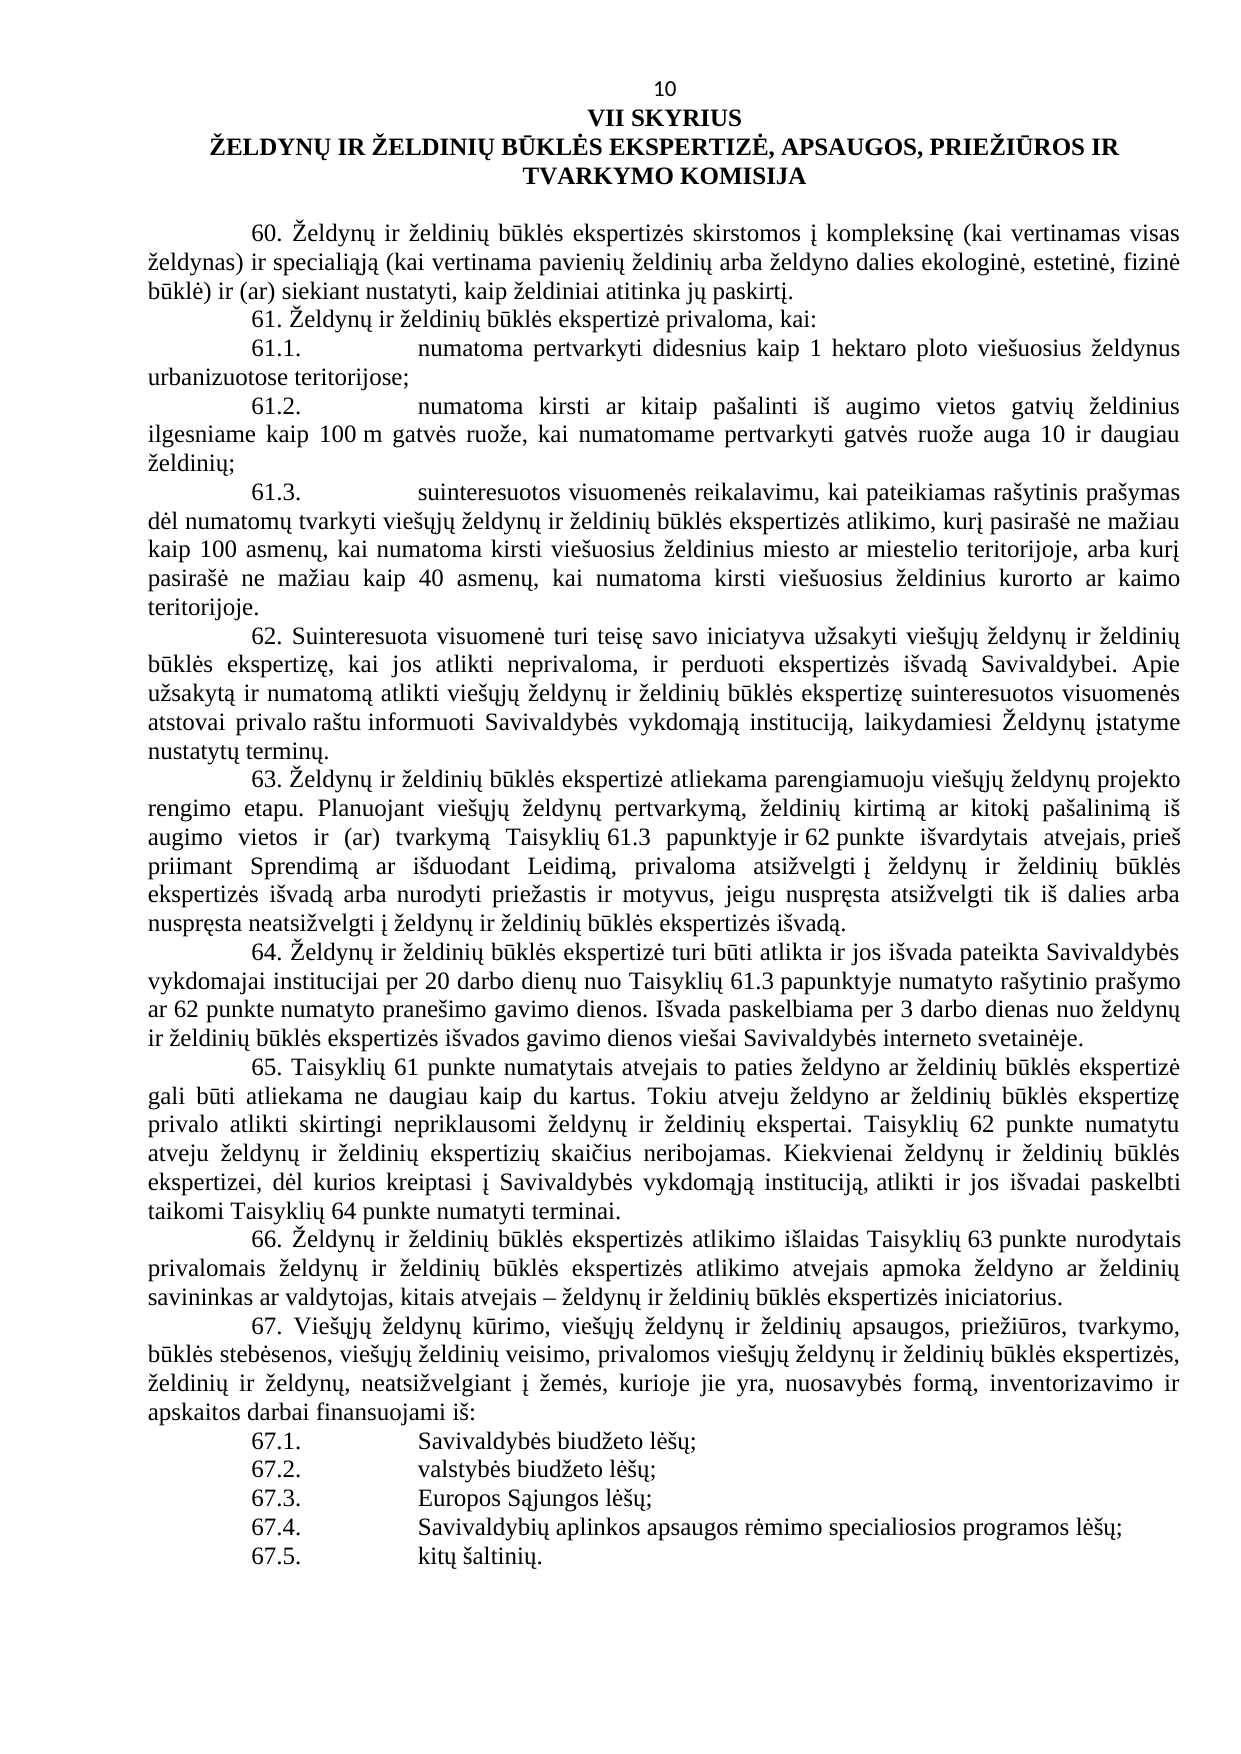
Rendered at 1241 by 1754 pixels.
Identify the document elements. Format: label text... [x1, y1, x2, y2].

text 67.4. Savivaldybių aplinkos apsaugos rėmimo specialiosios programos lėšų; [148, 1512, 1181, 1541]
text VII SKYRIUS [148, 103, 1181, 132]
text 66. Želdynų ir želdinių būklės ekspertizės atlikimo išlaidas Taisyklių 63 punkte nurodytais privalomais želdynų ir želdinių būklės ekspertizės atlikimo atvejais apmoka želdyno ar želdinių savininkas ar valdytojas, kitais atvejais – želdynų ir želdinių būklės ekspertizės iniciatorius. [148, 1224, 1181, 1311]
text 60. Želdynų ir želdinių būklės ekspertizės skirstomos į kompleksinę (kai vertinamas visas želdynas) ir specialiąją (kai vertinama pavienių želdinių arba želdyno dalies ekologinė, estetinė, fizinė būklė) ir (ar) siekiant nustatyti, kaip želdiniai atitinka jų paskirtį. [148, 218, 1181, 304]
text 67. Viešųjų želdynų kūrimo, viešųjų želdynų ir želdinių apsaugos, priežiūros, tvarkymo, būklės stebėsenos, viešųjų želdinių veisimo, privalomos viešųjų želdynų ir želdinių būklės ekspertizės, želdinių ir želdynų, neatsižvelgiant į žemės, kurioje jie yra, nuosavybės formą, inventorizavimo ir apskaitos darbai finansuojami iš: [148, 1311, 1181, 1426]
text 67.5. kitų šaltinių. [148, 1541, 1181, 1569]
text 65. Taisyklių 61 punkte numatytais atvejais to paties želdyno ar želdinių būklės ekspertizė gali būti atliekama ne daugiau kaip du kartus. Tokiu atveju želdyno ar želdinių būklės ekspertizę privalo atlikti skirtingi nepriklausomi želdynų ir želdinių ekspertai. Taisyklių 62 punkte numatytu atveju želdynų ir želdinių ekspertizių skaičius neribojamas. Kiekvienai želdynų ir želdinių būklės ekspertizei, dėl kurios kreiptasi į Savivaldybės vykdomąją instituciją, atlikti ir jos išvadai paskelbti taikomi Taisyklių 64 punkte numatyti terminai. [148, 1052, 1181, 1224]
text 67.3. Europos Sąjungos lėšų; [148, 1483, 1181, 1512]
text 67.2. valstybės biudžeto lėšų; [148, 1454, 1181, 1483]
text 64. Želdynų ir želdinių būklės ekspertizė turi būti atlikta ir jos išvada pateikta Savivaldybės vykdomajai institucijai per 20 darbo dienų nuo Taisyklių 61.3 papunktyje numatyto rašytinio prašymo ar 62 punkte numatyto pranešimo gavimo dienos. Išvada paskelbiama per 3 darbo dienas nuo želdynų ir želdinių būklės ekspertizės išvados gavimo dienos viešai Savivaldybės interneto svetainėje. [148, 937, 1181, 1052]
text 62. Suinteresuota visuomenė turi teisę savo iniciatyva užsakyti viešųjų želdynų ir želdinių būklės ekspertizę, kai jos atlikti neprivaloma, ir perduoti ekspertizės išvadą Savivaldybei. Apie užsakytą ir numatomą atlikti viešųjų želdynų ir želdinių būklės ekspertizę suinteresuotos visuomenės atstovai privalo raštu informuoti Savivaldybės vykdomąją instituciją, laikydamiesi Želdynų įstatyme nustatytų terminų. [148, 621, 1181, 764]
text 61.1. numatoma pertvarkyti didesnius kaip 1 hektaro ploto viešuosius želdynus urbanizuotose teritorijose; [148, 333, 1181, 391]
text 61.3. suinteresuotos visuomenės reikalavimu, kai pateikiamas rašytinis prašymas dėl numatomų tvarkyti viešųjų želdynų ir želdinių būklės ekspertizės atlikimo, kurį pasirašė ne mažiau kaip 100 asmenų, kai numatoma kirsti viešuosius želdinius miesto ar miestelio teritorijoje, arba kurį pasirašė ne mažiau kaip 40 asmenų, kai numatoma kirsti viešuosius želdinius kurorto ar kaimo teritorijoje. [148, 477, 1181, 621]
text 61.2. numatoma kirsti ar kitaip pašalinti iš augimo vietos gatvių želdinius ilgesniame kaip 100 m gatvės ruože, kai numatomame pertvarkyti gatvės ruože auga 10 ir daugiau želdinių; [148, 391, 1181, 477]
text 63. Želdynų ir želdinių būklės ekspertizė atliekama parengiamuoju viešųjų želdynų projekto rengimo etapu. Planuojant viešųjų želdynų pertvarkymą, želdinių kirtimą ar kitokį pašalinimą iš augimo vietos ir (ar) tvarkymą Taisyklių 61.3 papunktyje ir 62 punkte išvardytais atvejais, prieš priimant Sprendimą ar išduodant Leidimą, privaloma atsižvelgti į želdynų ir želdinių būklės ekspertizės išvadą arba nurodyti priežastis ir motyvus, jeigu nuspręsta atsižvelgti tik iš dalies arba nuspręsta neatsižvelgti į želdynų ir želdinių būklės ekspertizės išvadą. [148, 764, 1181, 937]
text 61. Želdynų ir želdinių būklės ekspertizė privaloma, kai: [148, 304, 1181, 333]
text 67.1. Savivaldybės biudžeto lėšų; [148, 1426, 1181, 1454]
text ŽELDYNŲ IR ŽELDINIŲ BŪKLĖS EKSPERTIZĖ, APSAUGOS, PRIEŽIŪROS IR TVARKYMO KOMISIJA [148, 132, 1181, 189]
